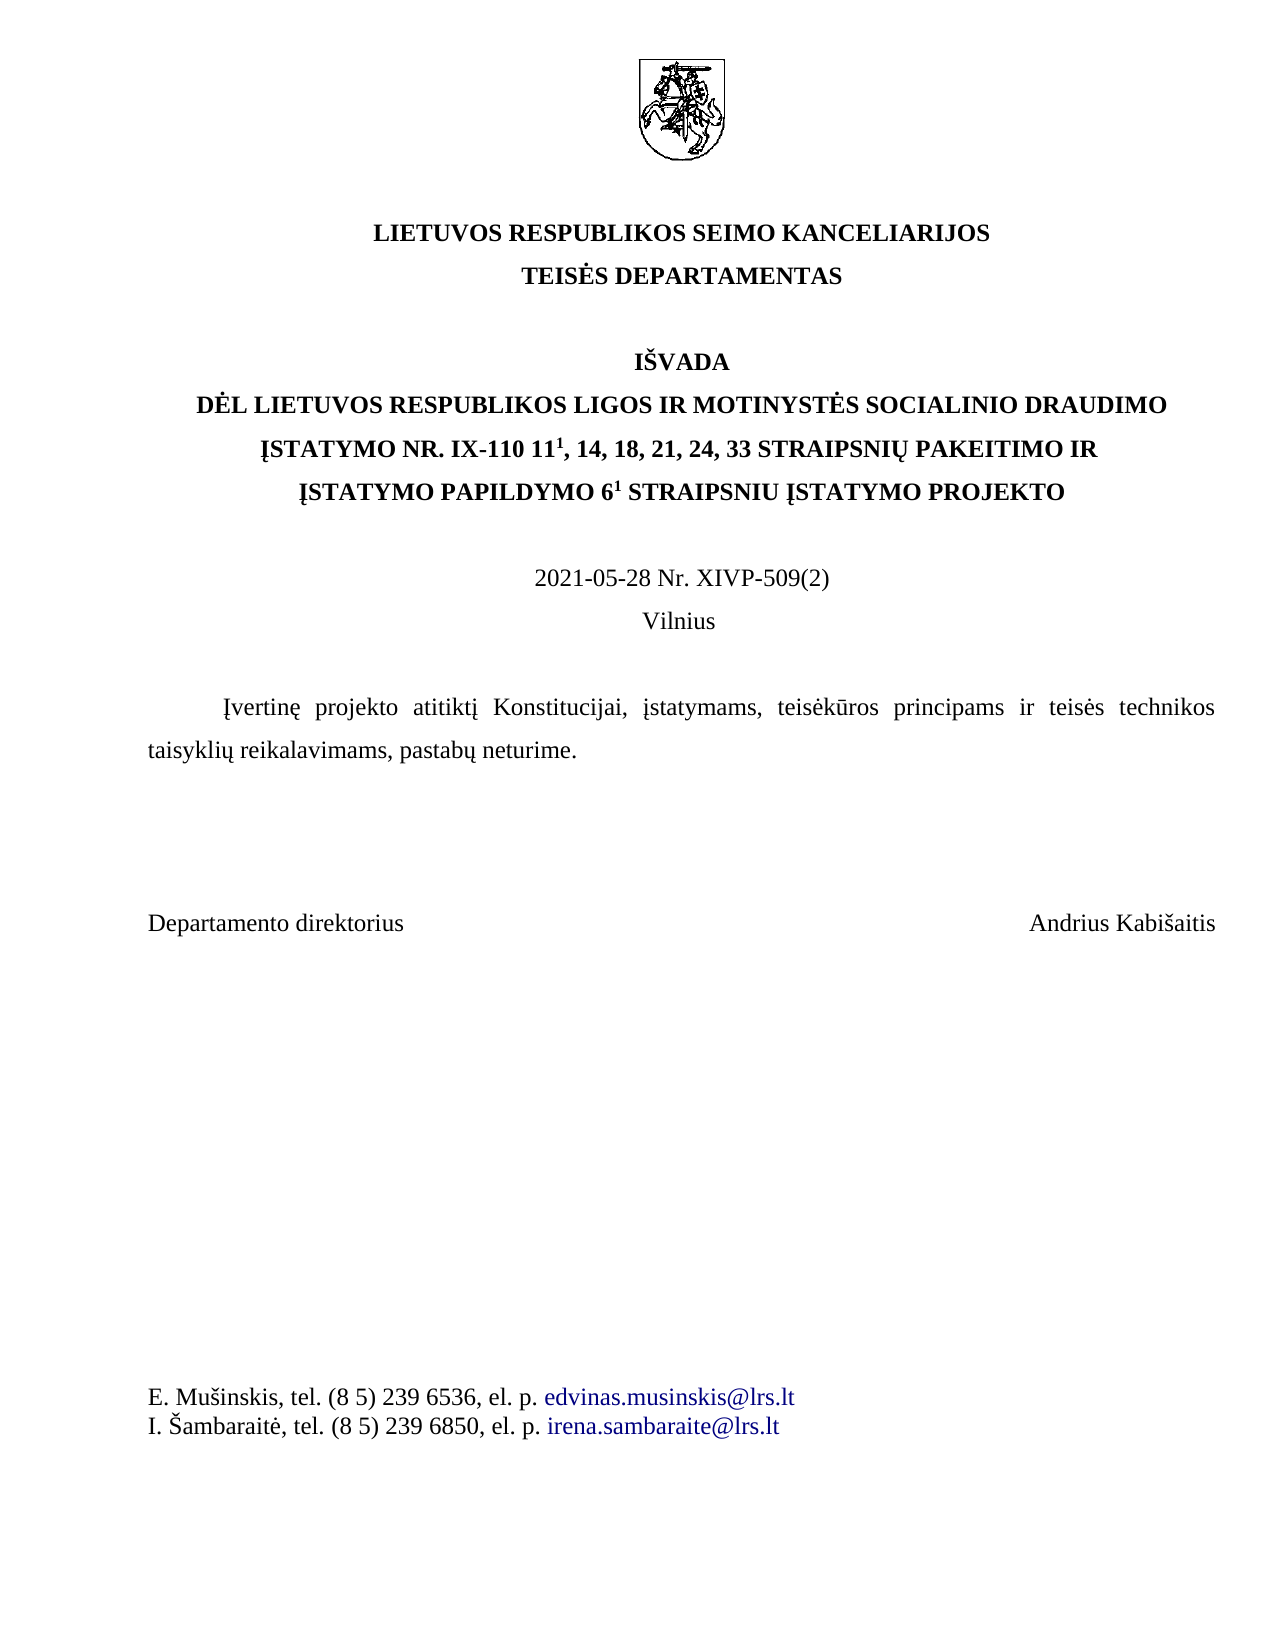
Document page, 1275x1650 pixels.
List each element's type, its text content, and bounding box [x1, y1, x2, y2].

text ĮSTATYMO papildymo 61 straipsniu ĮSTATYMO PROJEKTO [148, 477, 1216, 506]
text Vilnius [148, 606, 1216, 635]
subtitle TEISĖS DEPARTAMENTAS [148, 261, 1216, 290]
text I. Šambaraitė, tel. (8 5) 239 6850, el. p. irena.sambaraite@lrs.lt [148, 1411, 1216, 1440]
text Įvertinę projekto atitiktį Konstitucijai, įstatymams, teisėkūros principams ir teisės technikos taisyklių reikalavimams, pastabų neturime. [148, 692, 1216, 764]
text DĖL LIETUVOS RESPUBLIKOS LiGOS IR MOTINYSTĖS SOCIALINIO DRAUDIMO ĮSTATYMO Nr. IX-110 111, 14, 18, 21, 24, 33 straipsnių pakeitimo ir [148, 391, 1216, 462]
text E. Mušinskis, tel. (8 5) 239 6536, el. p. edvinas.musinskis@lrs.lt [148, 1382, 1216, 1411]
text IŠVADA [148, 347, 1216, 376]
text Departamento direktorius Andrius Kabišaitis [148, 908, 1216, 937]
text LIETUVOS RESPUBLIKOS SEIMO KANCELIARIJOS [148, 218, 1216, 247]
text 2021-05-28 Nr. XIVP-509(2) [148, 563, 1216, 592]
